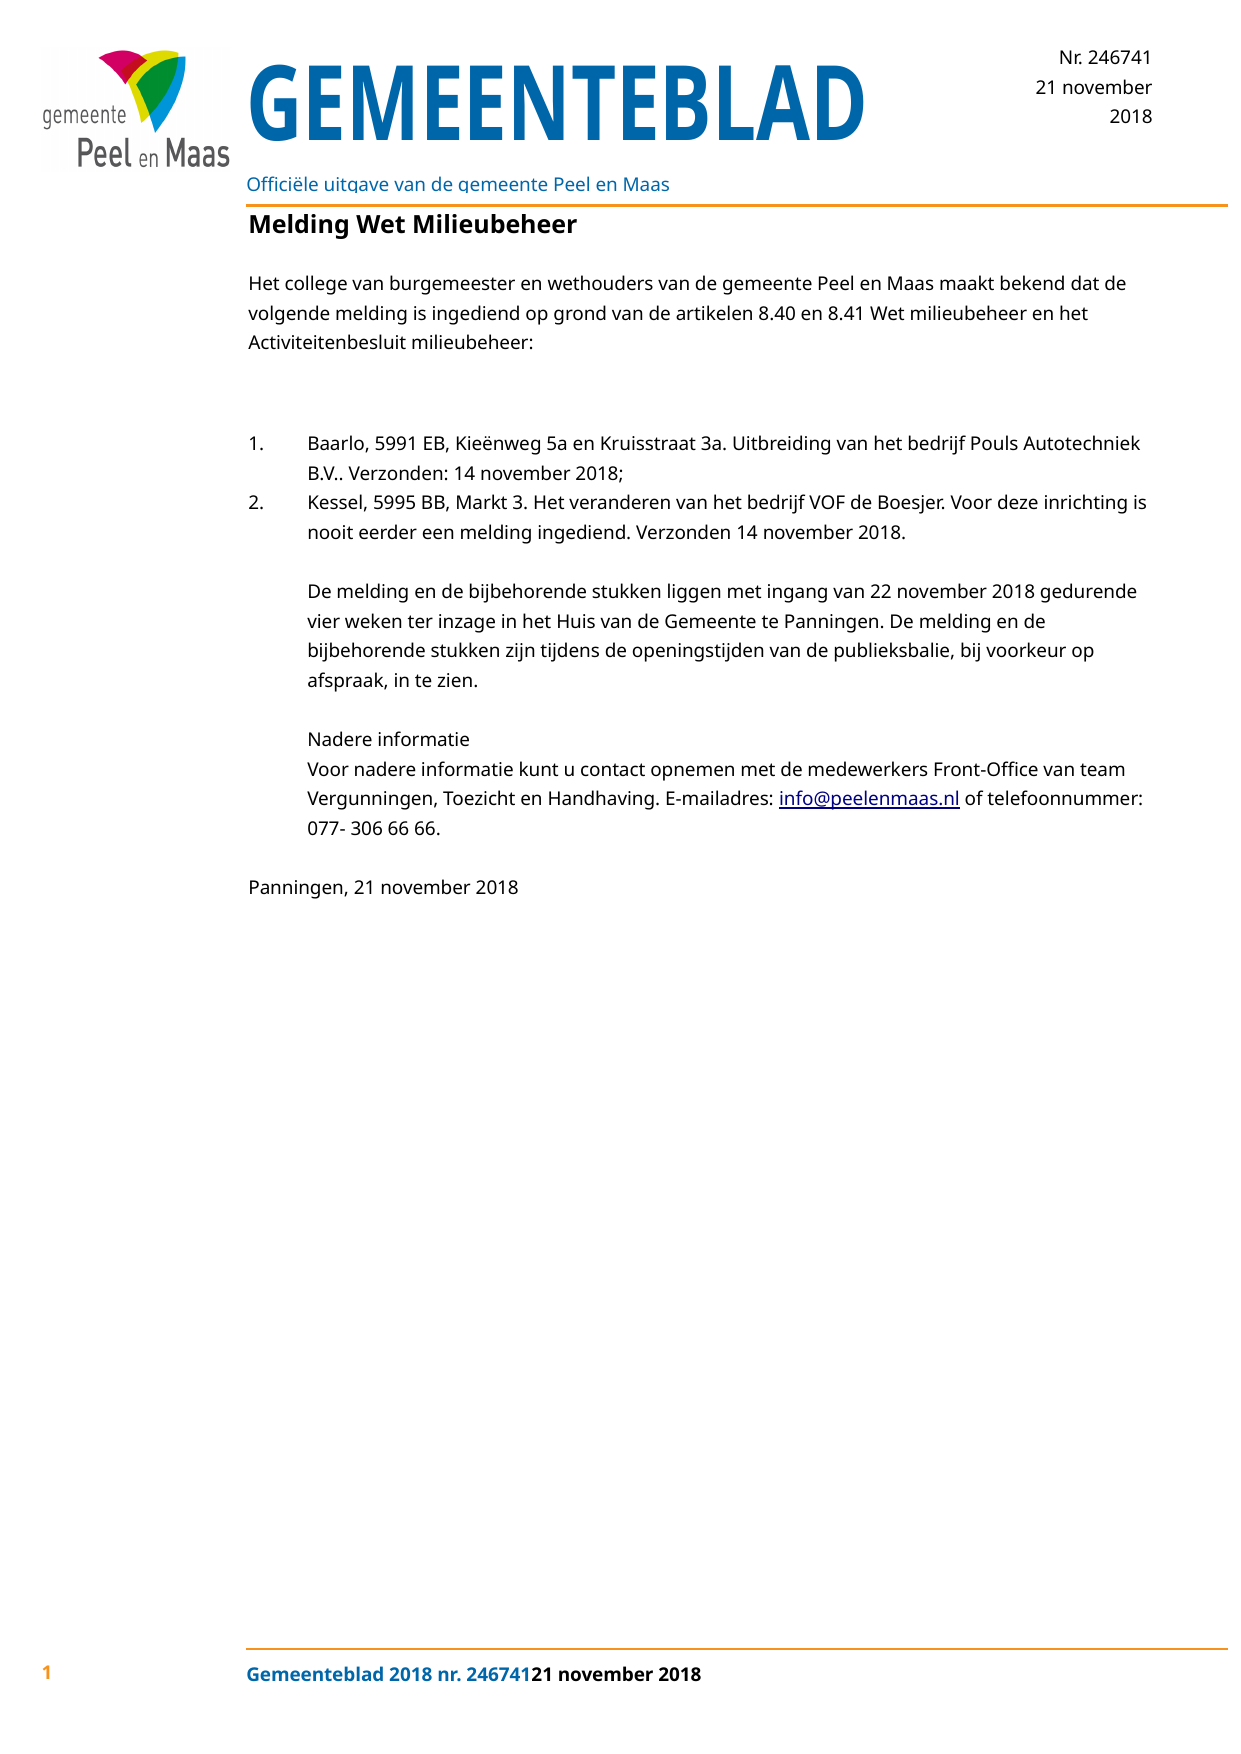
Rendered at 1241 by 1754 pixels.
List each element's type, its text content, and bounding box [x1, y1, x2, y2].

list De melding en de bijbehorende stukken liggen met ingang van 22 november 2018 gedurende vier weken ter inzage in het Huis van de Gemeente te Panningen. De melding en de bijbehorende stukken zijn tijdens de openingstijden van de publieksbalie, bij voorkeur op afspraak, in te zien. [248, 578, 1152, 693]
text Melding Wet Milieubeheer [248, 207, 1152, 241]
list Kessel, 5995 BB, Markt 3. Het veranderen van het bedrijf VOF de Boesjer. Voor deze inrichting is nooit eerder een melding ingediend. Verzonden 14 november 2018. [248, 489, 1152, 545]
list Baarlo, 5991 EB, Kieënweg 5a en Kruisstraat 3a. Uitbreiding van het bedrijf Pouls Autotechniek B.V.. Verzonden: 14 november 2018; [248, 430, 1152, 486]
picture [41, 47, 231, 172]
list Voor nadere informatie kunt u contact opnemen met de medewerkers Front-Office van team Vergunningen, Toezicht en Handhaving. E-mailadres: info@peelenmaas.nl of telefoonnummer: 077- 306 66 66. [248, 756, 1152, 841]
list Nadere informatie [248, 726, 1152, 752]
text Panningen, 21 november 2018 [248, 874, 1152, 900]
text Het college van burgemeester en wethouders van de gemeente Peel en Maas maakt bekend dat de volgende melding is ingediend op grond van de artikelen 8.40 en 8.41 Wet milieubeheer en het Activiteitenbesluit milieubeheer: [248, 270, 1152, 355]
